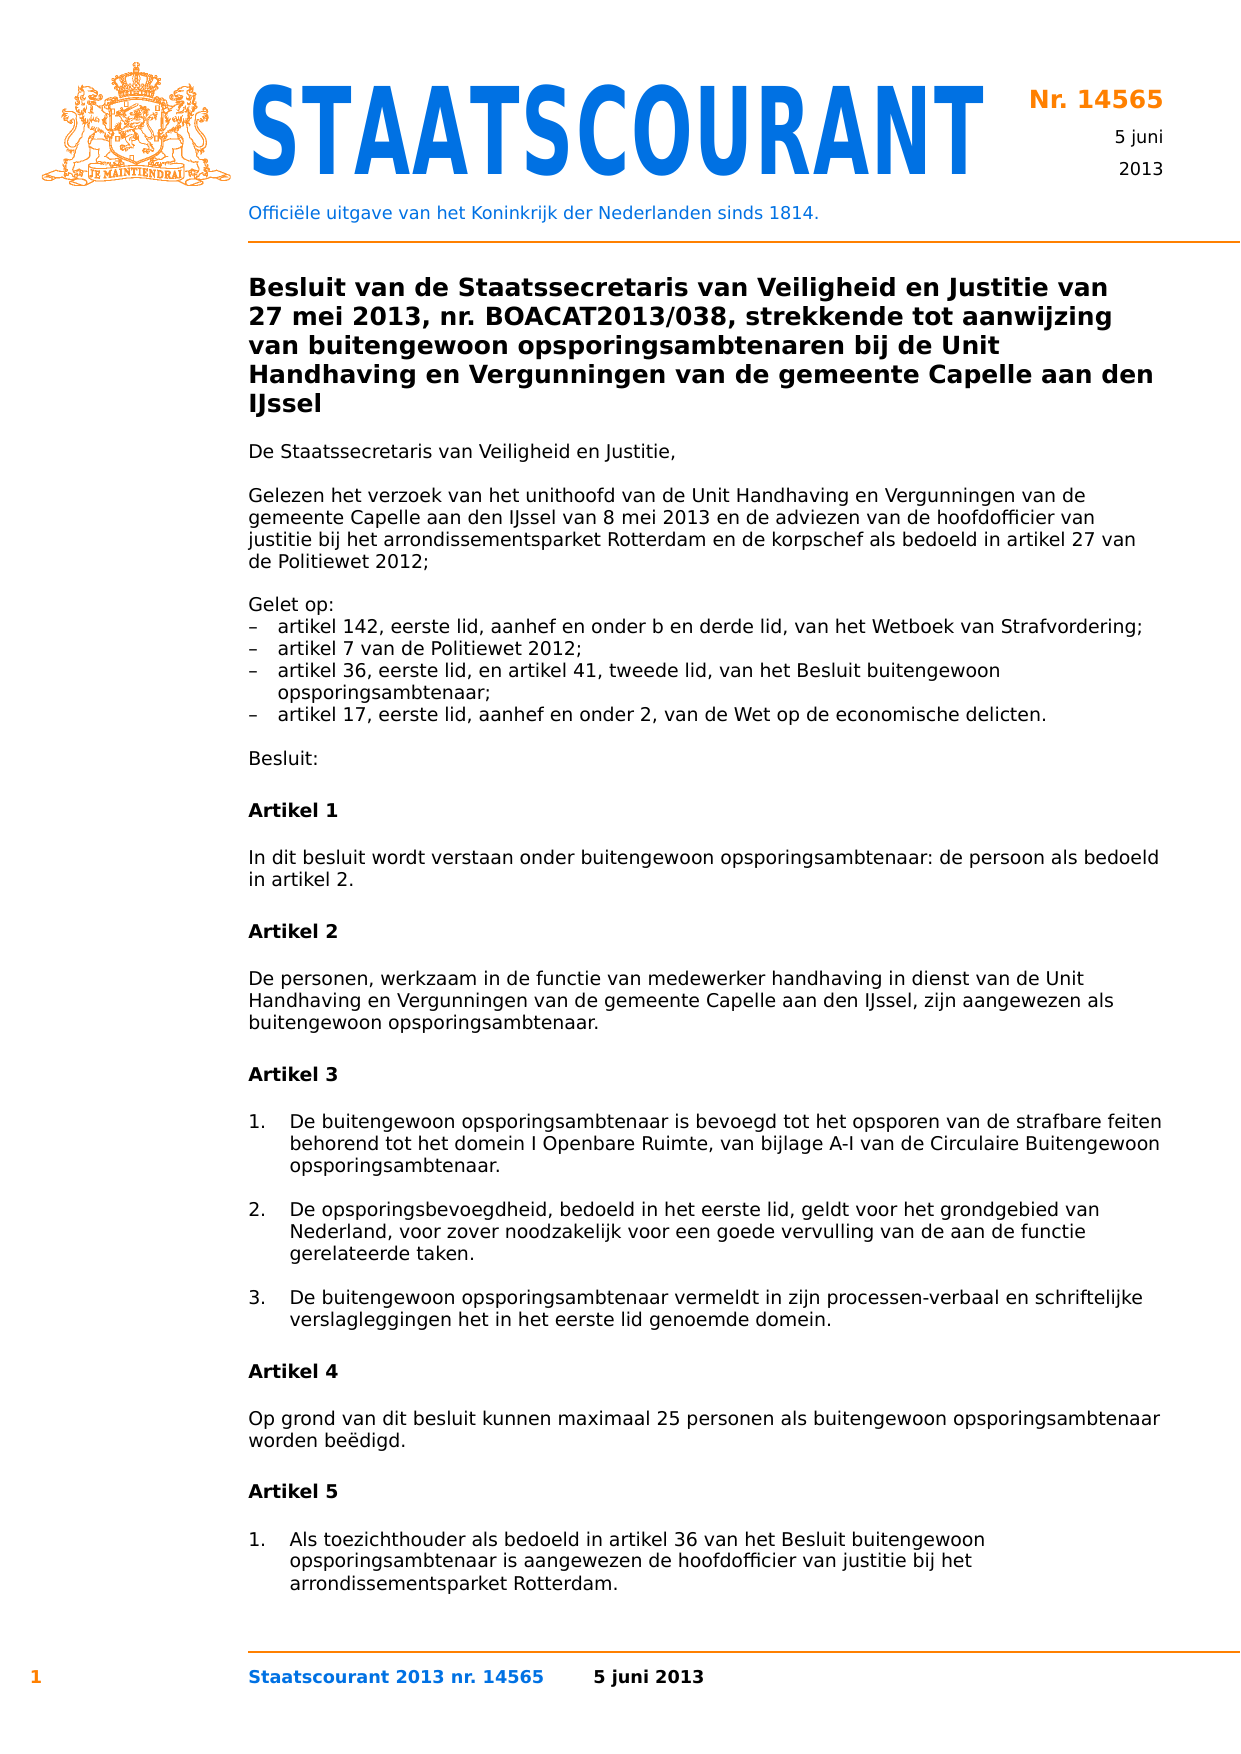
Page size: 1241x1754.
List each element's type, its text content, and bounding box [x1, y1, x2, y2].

text Gelezen het verzoek van het unithoofd van de Unit Handhaving en Vergunningen van de gemeente Capelle aan den IJssel van 8 mei 2013 en de adviezen van de hoofdofficier van justitie bij het arrondissementsparket Rotterdam en de korpschef als bedoeld in artikel 27 van de Politiewet 2012; [248, 484, 1163, 572]
text Gelet op: [248, 594, 1163, 616]
text Op grond van dit besluit kunnen maximaal 25 personen als buitengewoon opsporingsambtenaar worden beëdigd. [248, 1407, 1163, 1451]
text – artikel 142, eerste lid, aanhef en onder b en derde lid, van het Wetboek van Strafvordering; [248, 616, 1163, 638]
picture [41, 62, 231, 186]
subtitle Besluit van de Staatssecretaris van Veiligheid en Justitie van 27 mei 2013, nr. BOACAT2013/038, strekkende tot aanwijzing van buitengewoon opsporingsambtenaren bij de Unit Handhaving en Vergunningen van de gemeente Capelle aan den IJssel [248, 273, 1163, 419]
text De Staatssecretaris van Veiligheid en Justitie, [248, 441, 1163, 463]
text – artikel 17, eerste lid, aanhef en onder 2, van de Wet op de economische delicten. [248, 704, 1163, 726]
text De personen, werkzaam in de functie van medewerker handhaving in dienst van de Unit Handhaving en Vergunningen van de gemeente Capelle aan den IJssel, zijn aangewezen als buitengewoon opsporingsambtenaar. [248, 968, 1163, 1034]
subtitle Artikel 3 [248, 1064, 1163, 1086]
text – artikel 7 van de Politiewet 2012; [248, 638, 1163, 660]
subtitle Artikel 4 [248, 1361, 1163, 1382]
subtitle Artikel 2 [248, 921, 1163, 943]
text – artikel 36, eerste lid, en artikel 41, tweede lid, van het Besluit buitengewoon opsporingsambtenaar; [248, 660, 1163, 704]
table_cell Officiële uitgave van het Koninkrijk der Nederlanden sinds 1814. [248, 203, 1240, 241]
subtitle Artikel 1 [248, 800, 1163, 822]
table_cell 2013 [998, 153, 1240, 203]
text 1. Als toezichthouder als bedoeld in artikel 36 van het Besluit buitengewoon opsporingsambtenaar is aangewezen de hoofdofficier van justitie bij het arrondissementsparket Rotterdam. [248, 1528, 1163, 1594]
text Besluit: [248, 748, 1163, 770]
table_cell 5 juni [998, 121, 1240, 153]
table_header Nr. 14565 [998, 62, 1240, 121]
text 1. De buitengewoon opsporingsambtenaar is bevoegd tot het opsporen van de strafbare feiten behorend tot het domein I Openbare Ruimte, van bijlage A-I van de Circulaire Buitengewoon opsporingsambtenaar. [248, 1111, 1163, 1177]
table_header [25, 62, 248, 241]
text 3. De buitengewoon opsporingsambtenaar vermeldt in zijn processen-verbaal en schriftelijke verslagleggingen het in het eerste lid genoemde domein. [248, 1287, 1163, 1331]
text In dit besluit wordt verstaan onder buitengewoon opsporingsambtenaar: de persoon als bedoeld in artikel 2. [248, 847, 1163, 891]
table_header STAATSCOURANT [248, 62, 998, 203]
text 2. De opsporingsbevoegdheid, bedoeld in het eerste lid, geldt voor het grondgebied van Nederland, voor zover noodzakelijk voor een goede vervulling van de aan de functie gerelateerde taken. [248, 1199, 1163, 1265]
subtitle Artikel 5 [248, 1481, 1163, 1503]
